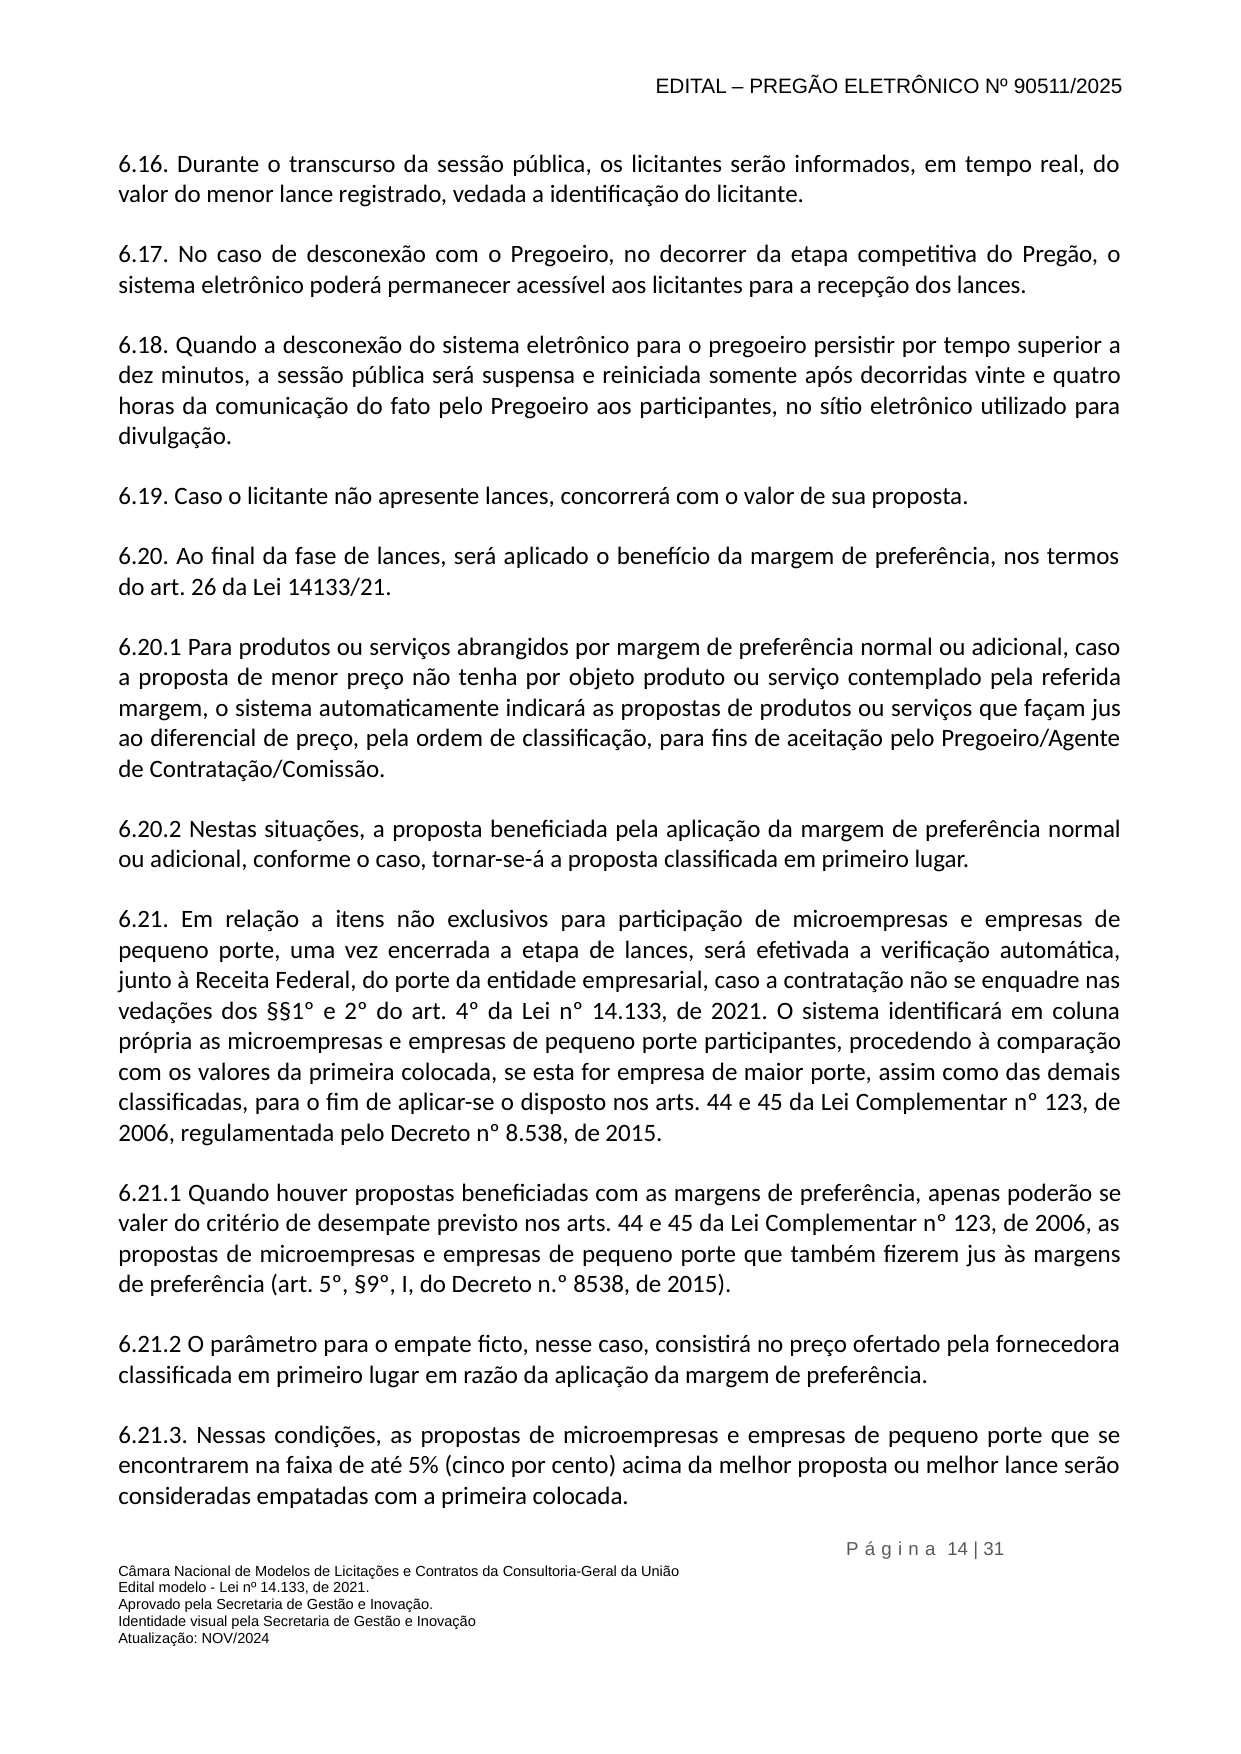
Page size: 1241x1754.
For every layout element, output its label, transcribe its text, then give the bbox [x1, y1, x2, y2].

text 6.17. No caso de desconexão com o Pregoeiro, no decorrer da etapa competitiva do Pregão, o sistema eletrônico poderá permanecer acessível aos licitantes para a recepção dos lances. [118, 238, 1122, 299]
text 6.20.1 Para produtos ou serviços abrangidos por margem de preferência normal ou adicional, caso a proposta de menor preço não tenha por objeto produto ou serviço contemplado pela referida margem, o sistema automaticamente indicará as propostas de produtos ou serviços que façam jus ao diferencial de preço, pela ordem de classificação, para fins de aceitação pelo Pregoeiro/Agente de Contratação/Comissão. [118, 631, 1122, 783]
text 6.20.2 Nestas situações, a proposta beneficiada pela aplicação da margem de preferência normal ou adicional, conforme o caso, tornar-se-á a proposta classificada em primeiro lugar. [118, 813, 1122, 874]
text 6.20. Ao final da fase de lances, será aplicado o benefício da margem de preferência, nos termos do art. 26 da Lei 14133/21. [118, 540, 1122, 601]
text 6.21. Em relação a itens não exclusivos para participação de microempresas e empresas de pequeno porte, uma vez encerrada a etapa de lances, será efetivada a verificação automática, junto à Receita Federal, do porte da entidade empresarial, caso a contratação não se enquadre nas vedações dos §§1º e 2º do art. 4º da Lei nº 14.133, de 2021. O sistema identificará em coluna própria as microempresas e empresas de pequeno porte participantes, procedendo à comparação com os valores da primeira colocada, se esta for empresa de maior porte, assim como das demais classificadas, para o fim de aplicar-se o disposto nos arts. 44 e 45 da Lei Complementar nº 123, de 2006, regulamentada pelo Decreto nº 8.538, de 2015. [118, 903, 1122, 1148]
text 6.18. Quando a desconexão do sistema eletrônico para o pregoeiro persistir por tempo superior a dez minutos, a sessão pública será suspensa e reiniciada somente após decorridas vinte e quatro horas da comunicação do fato pelo Pregoeiro aos participantes, no sítio eletrônico utilizado para divulgação. [118, 329, 1122, 451]
text 6.21.2 O parâmetro para o empate ficto, nesse caso, consistirá no preço ofertado pela fornecedora classificada em primeiro lugar em razão da aplicação da margem de preferência. [118, 1329, 1122, 1390]
text 6.19. Caso o licitante não apresente lances, concorrerá com o valor de sua proposta. [118, 480, 1122, 511]
text 6.16. Durante o transcurso da sessão pública, os licitantes serão informados, em tempo real, do valor do menor lance registrado, vedada a identificação do licitante. [118, 148, 1122, 209]
text 6.21.1 Quando houver propostas beneficiadas com as margens de preferência, apenas poderão se valer do critério de desempate previsto nos arts. 44 e 45 da Lei Complementar nº 123, de 2006, as propostas de microempresas e empresas de pequeno porte que também fizerem jus às margens de preferência (art. 5º, §9º, I, do Decreto n.º 8538, de 2015). [118, 1177, 1122, 1299]
text 6.21.3. Nessas condições, as propostas de microempresas e empresas de pequeno porte que se encontrarem na faixa de até 5% (cinco por cento) acima da melhor proposta ou melhor lance serão consideradas empatadas com a primeira colocada. [118, 1419, 1122, 1511]
